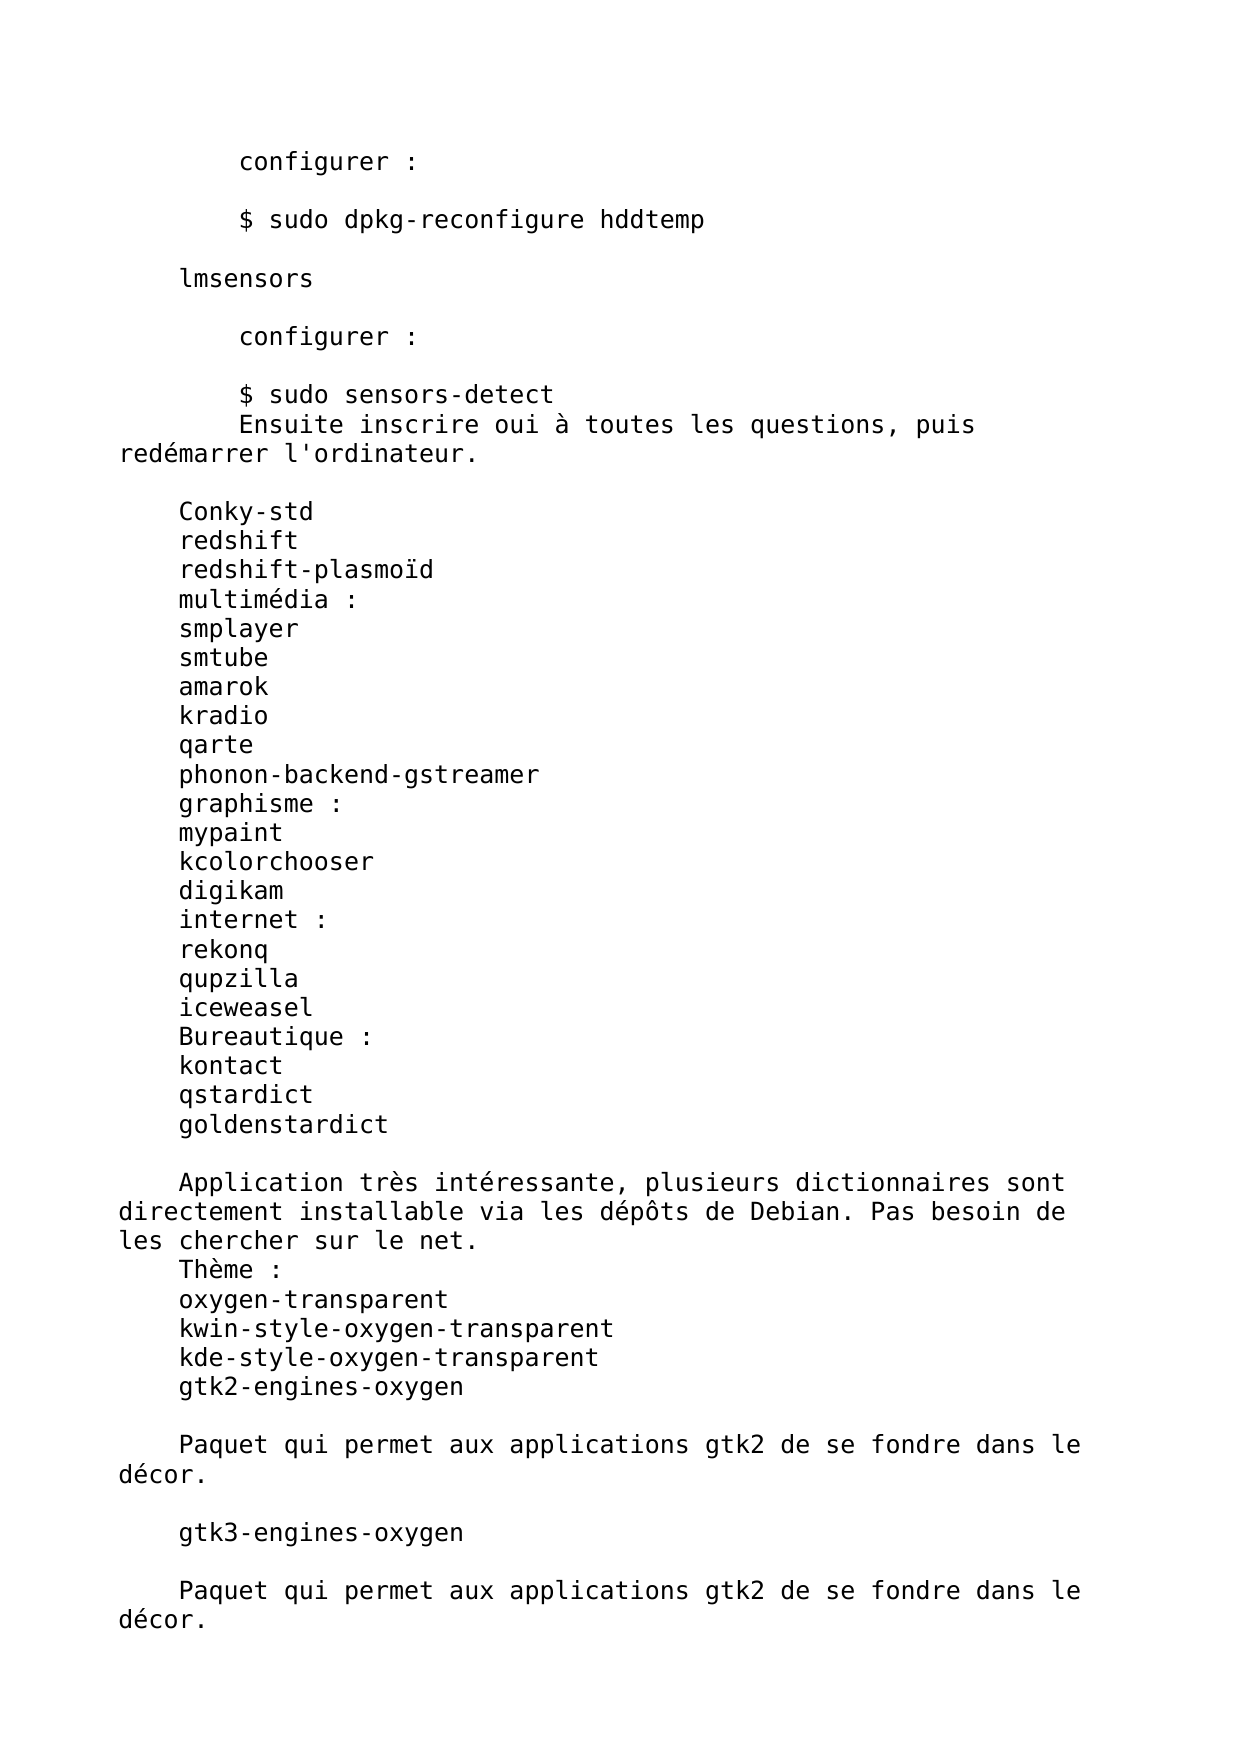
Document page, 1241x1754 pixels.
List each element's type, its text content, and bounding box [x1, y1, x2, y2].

text configurer : $ sudo dpkg-reconfigure hddtemp lmsensors configurer : $ sudo sensors-detect Ensuite inscrire oui à toutes les questions, puis redémarrer l'ordinateur. Conky-std redshift redshift-plasmoïd multimédia : smplayer smtube amarok kradio qarte phonon-backend-gstreamer graphisme : mypaint kcolorchooser digikam internet : rekonq qupzilla iceweasel Bureautique : kontact qstardict goldenstardict Application très intéressante, plusieurs dictionnaires sont directement installable via les dépôts de Debian. Pas besoin de les chercher sur le net. Thème : oxygen-transparent kwin-style-oxygen-transparent kde-style-oxygen-transparent gtk2-engines-oxygen Paquet qui permet aux applications gtk2 de se fondre dans le décor. gtk3-engines-oxygen Paquet qui permet aux applications gtk2 de se fondre dans le décor. [118, 118, 1122, 1635]
